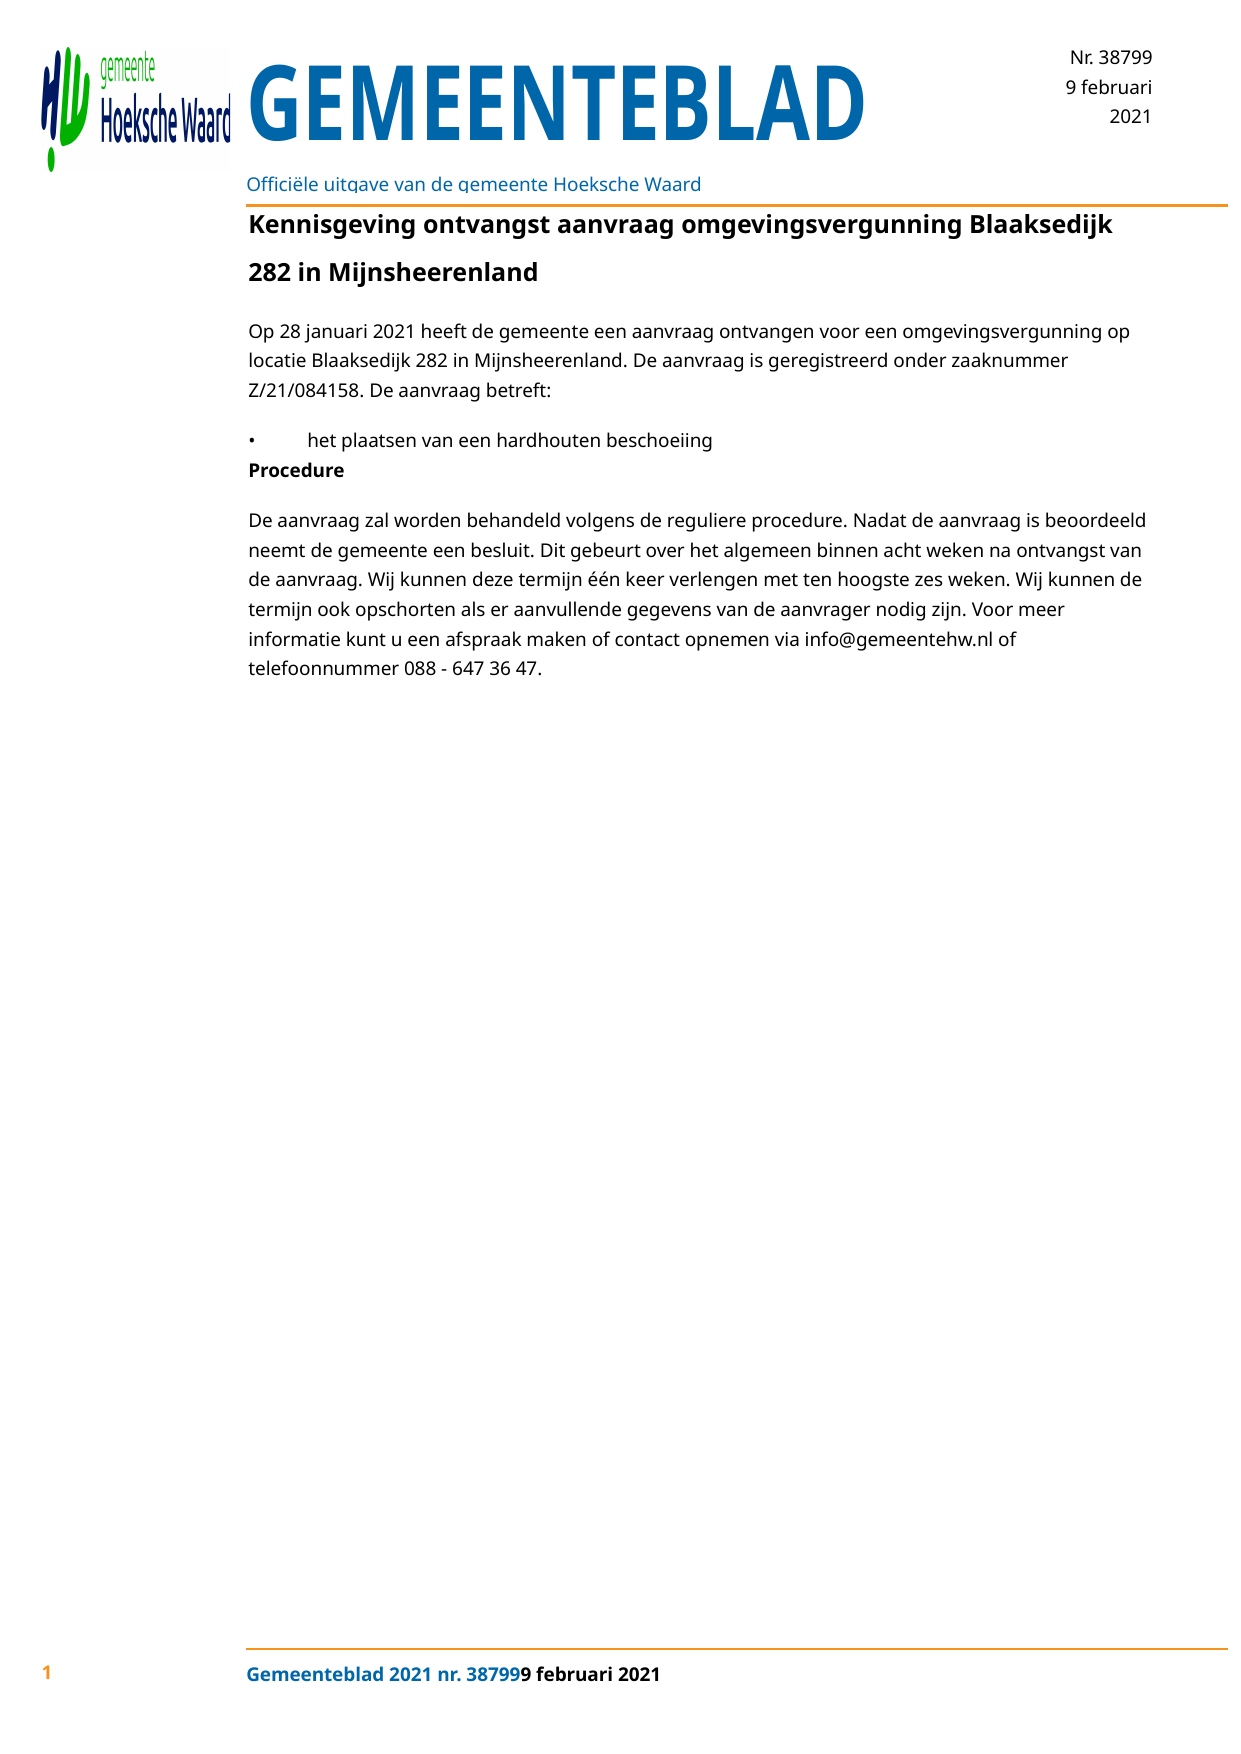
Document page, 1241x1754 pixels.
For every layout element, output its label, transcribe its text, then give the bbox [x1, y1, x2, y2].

text De aanvraag zal worden behandeld volgens de reguliere procedure. Nadat de aanvraag is beoordeeld neemt de gemeente een besluit. Dit gebeurt over het algemeen binnen acht weken na ontvangst van de aanvraag. Wij kunnen deze termijn één keer verlengen met ten hoogste zes weken. Wij kunnen de termijn ook opschorten als er aanvullende gegevens van de aanvrager nodig zijn. Voor meer informatie kunt u een afspraak maken of contact opnemen via info@gemeentehw.nl of telefoonnummer 088 - 647 36 47. [248, 507, 1152, 681]
text Kennisgeving ontvangst aanvraag omgevingsvergunning Blaaksedijk 282 in Mijnsheerenland [248, 207, 1152, 288]
text Procedure [248, 457, 1152, 483]
picture [41, 47, 231, 172]
list het plaatsen van een hardhouten beschoeiing [248, 427, 1152, 453]
text Op 28 januari 2021 heeft de gemeente een aanvraag ontvangen voor een omgevingsvergunning op locatie Blaaksedijk 282 in Mijnsheerenland. De aanvraag is geregistreerd onder zaaknummer Z/21/084158. De aanvraag betreft: [248, 318, 1152, 403]
